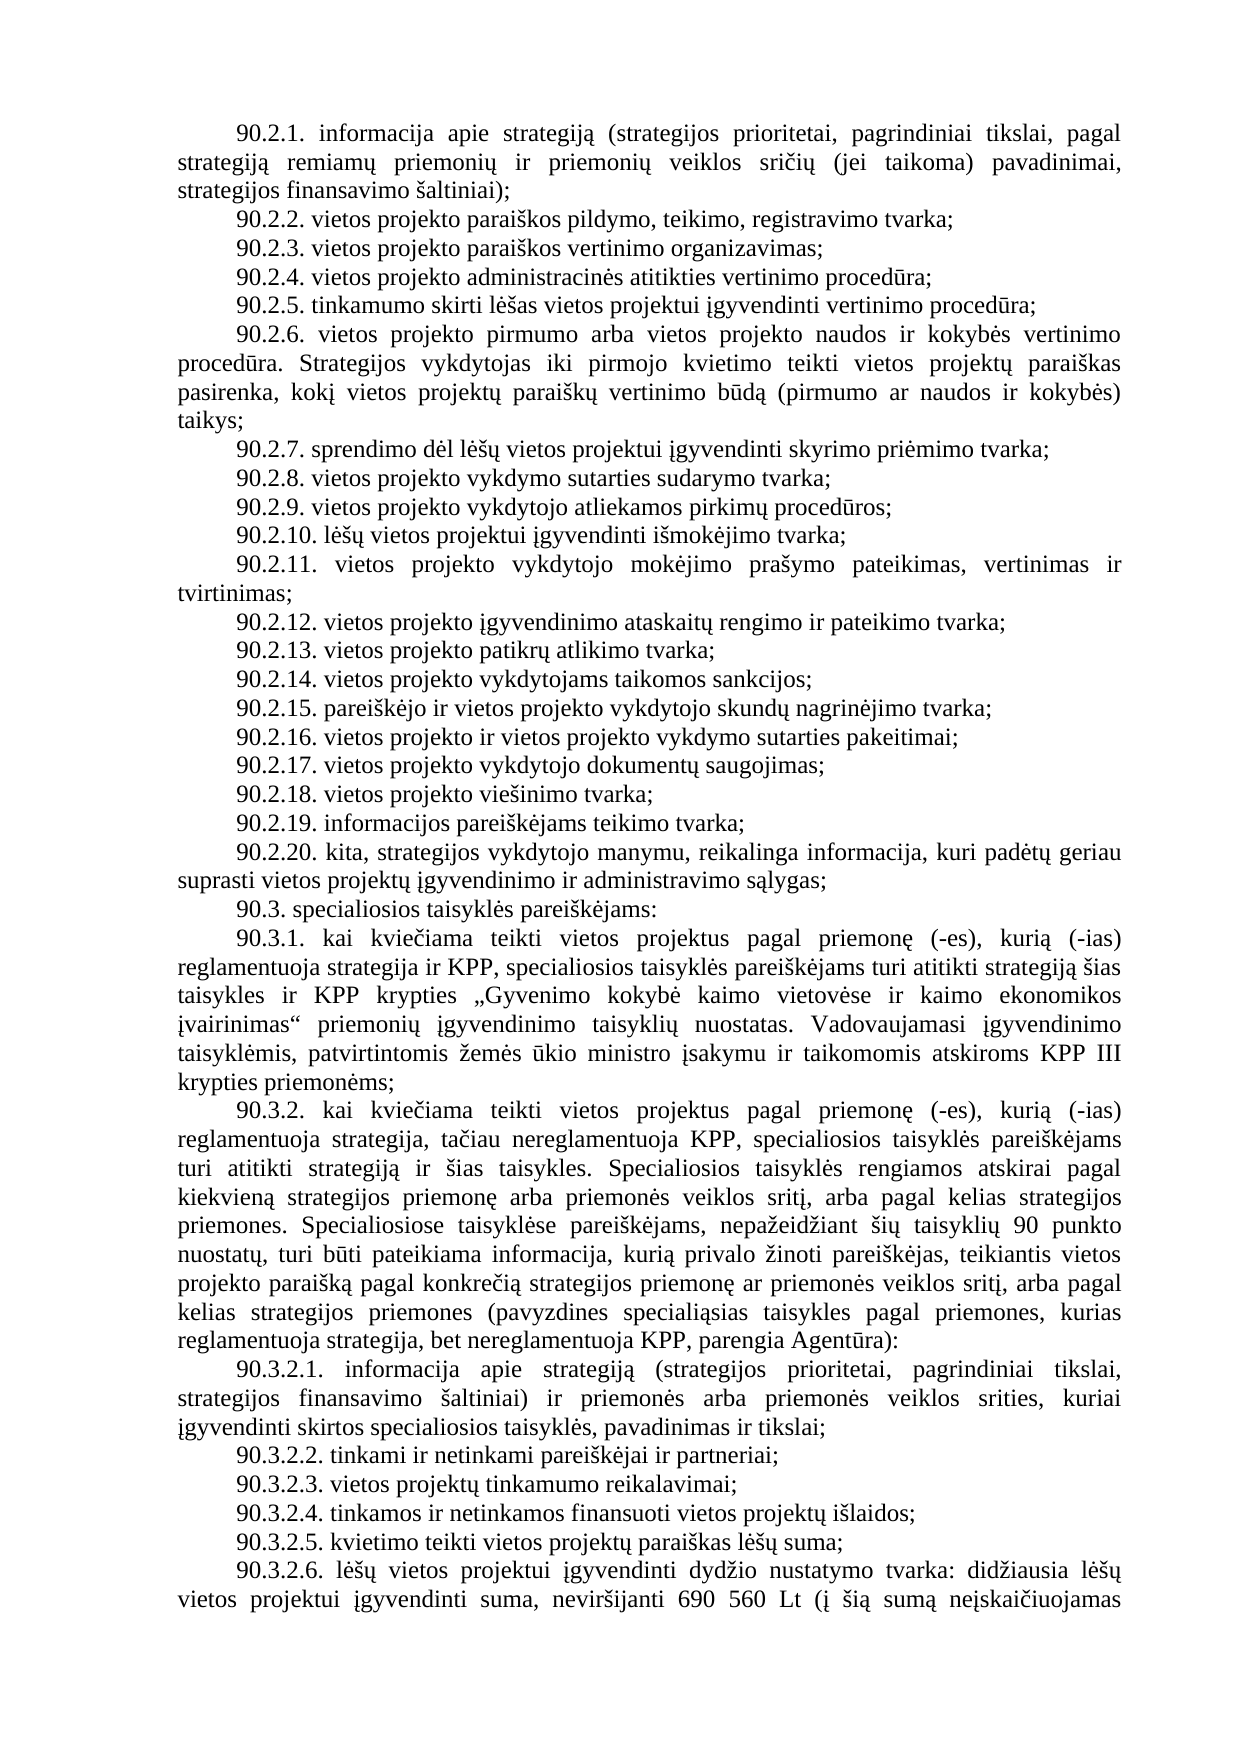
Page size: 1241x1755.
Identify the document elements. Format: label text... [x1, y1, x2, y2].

text 90.2.14. vietos projekto vykdytojams taikomos sankcijos; [177, 664, 1122, 693]
text 90.3.2.3. vietos projektų tinkamumo reikalavimai; [177, 1469, 1122, 1498]
text 90.2.11. vietos projekto vykdytojo mokėjimo prašymo pateikimas, vertinimas ir tvirtinimas; [177, 549, 1122, 607]
text 90.2.19. informacijos pareiškėjams teikimo tvarka; [177, 808, 1122, 837]
text 90.2.4. vietos projekto administracinės atitikties vertinimo procedūra; [177, 262, 1122, 291]
text 90.2.2. vietos projekto paraiškos pildymo, teikimo, registravimo tvarka; [177, 204, 1122, 233]
text 90.3.2.5. kvietimo teikti vietos projektų paraiškas lėšų suma; [177, 1527, 1122, 1556]
text 90.2.20. kita, strategijos vykdytojo manymu, reikalinga informacija, kuri padėtų geriau suprasti vietos projektų įgyvendinimo ir administravimo sąlygas; [177, 837, 1122, 894]
text 90.2.3. vietos projekto paraiškos vertinimo organizavimas; [177, 233, 1122, 262]
text 90.2.18. vietos projekto viešinimo tvarka; [177, 779, 1122, 808]
text 90.3.1. kai kviečiama teikti vietos projektus pagal priemonę (-es), kurią (-ias) reglamentuoja strategija ir KPP, specialiosios taisyklės pareiškėjams turi atitikti strategiją šias taisykles ir KPP krypties „Gyvenimo kokybė kaimo vietovėse ir kaimo ekonomikos įvairinimas“ priemonių įgyvendinimo taisyklių nuostatas. Vadovaujamasi įgyvendinimo taisyklėmis, patvirtintomis žemės ūkio ministro įsakymu ir taikomomis atskiroms KPP III krypties priemonėms; [177, 923, 1122, 1096]
text 90.3. specialiosios taisyklės pareiškėjams: [177, 894, 1122, 923]
text 90.2.15. pareiškėjo ir vietos projekto vykdytojo skundų nagrinėjimo tvarka; [177, 693, 1122, 722]
text 90.2.7. sprendimo dėl lėšų vietos projektui įgyvendinti skyrimo priėmimo tvarka; [177, 434, 1122, 463]
text 90.2.5. tinkamumo skirti lėšas vietos projektui įgyvendinti vertinimo procedūra; [177, 291, 1122, 319]
text 90.3.2.6. lėšų vietos projektui įgyvendinti dydžio nustatymo tvarka: didžiausia lėšų vietos projektui įgyvendinti suma, neviršijanti 690 560 Lt (į šią sumą neįskaičiuojamas [177, 1556, 1122, 1613]
text 90.2.13. vietos projekto patikrų atlikimo tvarka; [177, 636, 1122, 664]
text 90.2.9. vietos projekto vykdytojo atliekamos pirkimų procedūros; [177, 492, 1122, 521]
text 90.3.2. kai kviečiama teikti vietos projektus pagal priemonę (-es), kurią (-ias) reglamentuoja strategija, tačiau nereglamentuoja KPP, specialiosios taisyklės pareiškėjams turi atitikti strategiją ir šias taisykles. Specialiosios taisyklės rengiamos atskirai pagal kiekvieną strategijos priemonę arba priemonės veiklos sritį, arba pagal kelias strategijos priemones. Specialiosiose taisyklėse pareiškėjams, nepažeidžiant šių taisyklių 90 punkto nuostatų, turi būti pateikiama informacija, kurią privalo žinoti pareiškėjas, teikiantis vietos projekto paraišką pagal konkrečią strategijos priemonę ar priemonės veiklos sritį, arba pagal kelias strategijos priemones (pavyzdines specialiąsias taisykles pagal priemones, kurias reglamentuoja strategija, bet nereglamentuoja KPP, parengia Agentūra): [177, 1096, 1122, 1354]
text 90.2.10. lėšų vietos projektui įgyvendinti išmokėjimo tvarka; [177, 521, 1122, 549]
text 90.2.17. vietos projekto vykdytojo dokumentų saugojimas; [177, 751, 1122, 779]
text 90.3.2.1. informacija apie strategiją (strategijos prioritetai, pagrindiniai tikslai, strategijos finansavimo šaltiniai) ir priemonės arba priemonės veiklos srities, kuriai įgyvendinti skirtos specialiosios taisyklės, pavadinimas ir tikslai; [177, 1354, 1122, 1441]
text 90.2.1. informacija apie strategiją (strategijos prioritetai, pagrindiniai tikslai, pagal strategiją remiamų priemonių ir priemonių veiklos sričių (jei taikoma) pavadinimai, strategijos finansavimo šaltiniai); [177, 118, 1122, 204]
text 90.2.6. vietos projekto pirmumo arba vietos projekto naudos ir kokybės vertinimo procedūra. Strategijos vykdytojas iki pirmojo kvietimo teikti vietos projektų paraiškas pasirenka, kokį vietos projektų paraiškų vertinimo būdą (pirmumo ar naudos ir kokybės) taikys; [177, 319, 1122, 434]
text 90.3.2.4. tinkamos ir netinkamos finansuoti vietos projektų išlaidos; [177, 1498, 1122, 1527]
text 90.3.2.2. tinkami ir netinkami pareiškėjai ir partneriai; [177, 1441, 1122, 1469]
text 90.2.8. vietos projekto vykdymo sutarties sudarymo tvarka; [177, 463, 1122, 492]
text 90.2.12. vietos projekto įgyvendinimo ataskaitų rengimo ir pateikimo tvarka; [177, 607, 1122, 636]
text 90.2.16. vietos projekto ir vietos projekto vykdymo sutarties pakeitimai; [177, 722, 1122, 751]
